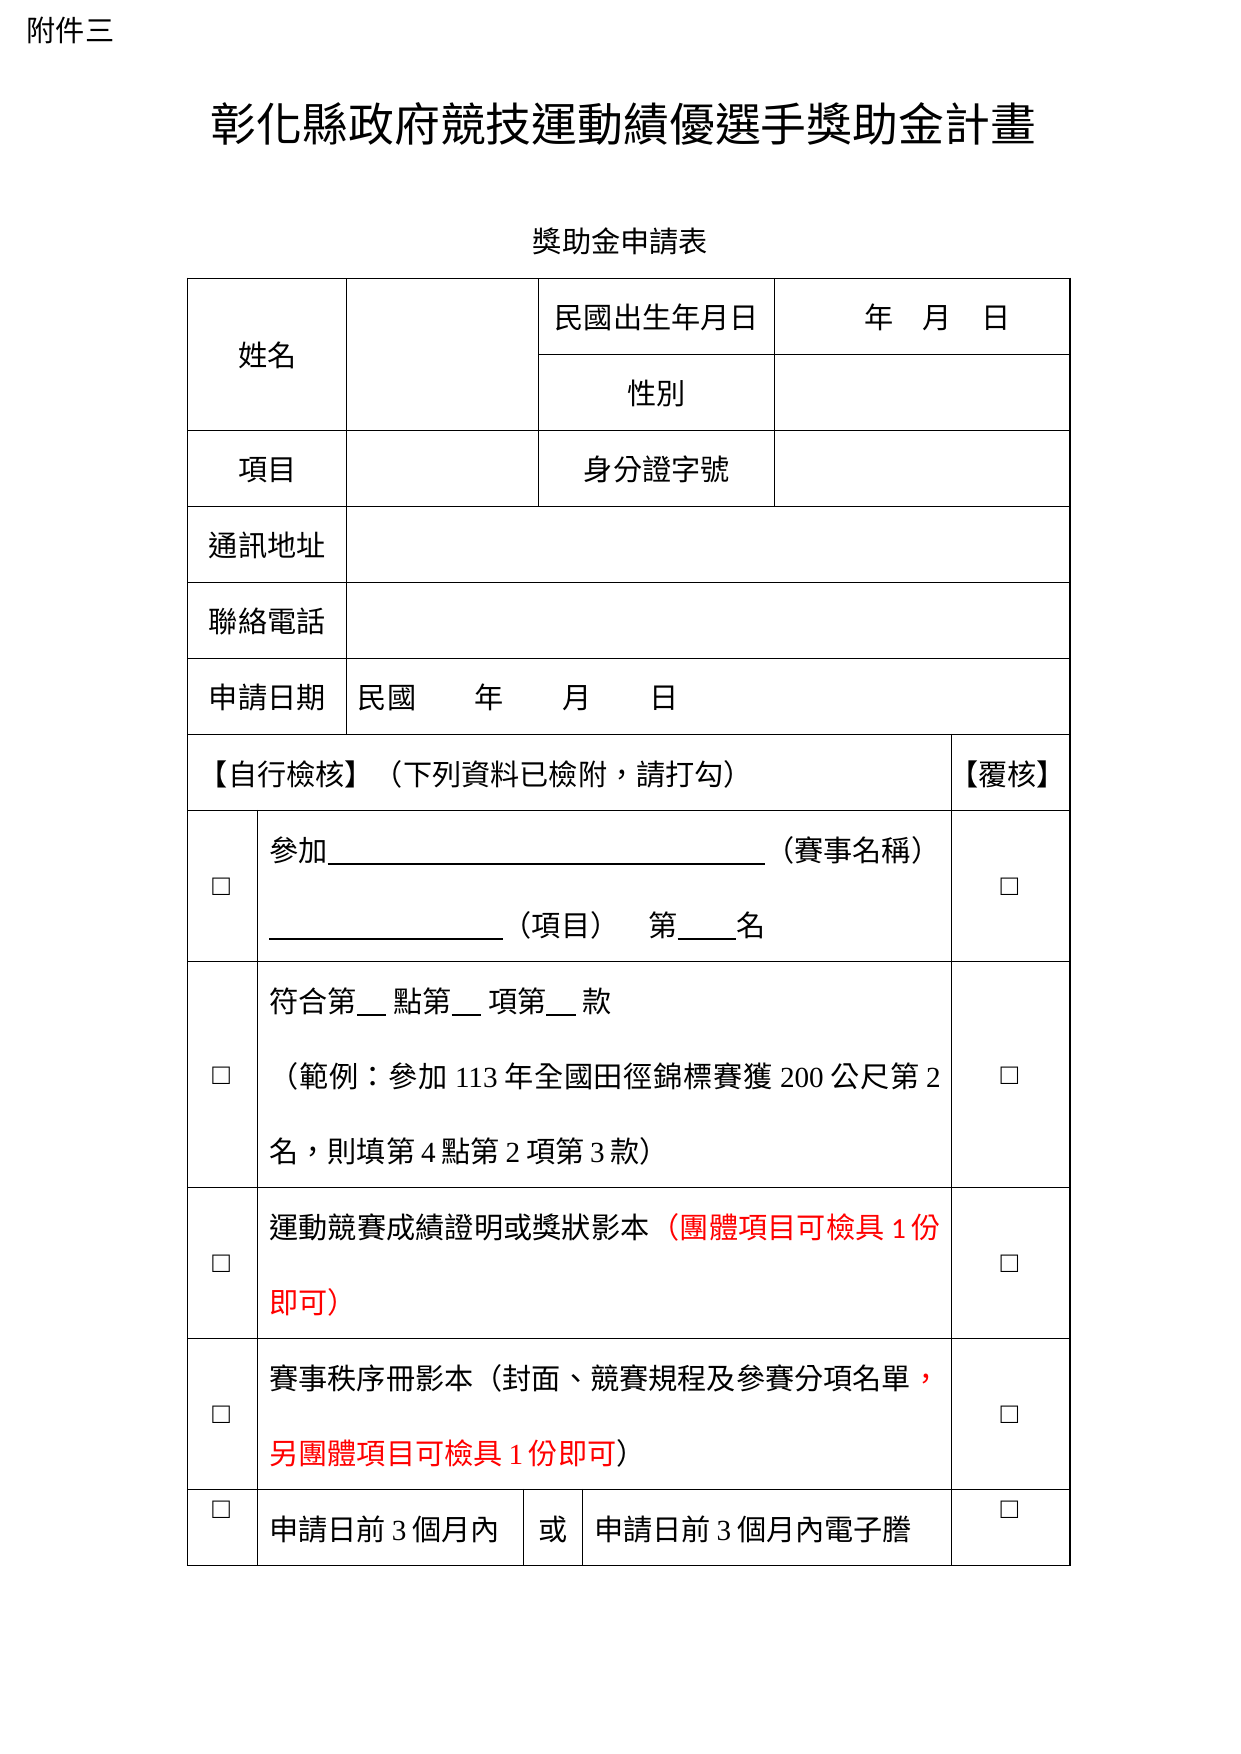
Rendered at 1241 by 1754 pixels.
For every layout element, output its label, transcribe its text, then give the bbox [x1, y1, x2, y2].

table_cell 申請日前3個月內 [258, 1490, 523, 1565]
table_cell [775, 431, 1069, 506]
table_cell 聯絡電話 [188, 583, 346, 658]
table_cell □ [952, 1339, 1069, 1489]
table_cell □ [188, 1339, 257, 1489]
table_cell 賽事秩序冊影本（封面、競賽規程及參賽分項名單，另團體項目可檢具1份即可） [258, 1339, 951, 1489]
table_header 年 月 日 [775, 279, 1069, 353]
table_cell 項目 [188, 431, 346, 506]
table_cell □ [188, 811, 257, 961]
table_cell 【自行檢核】（下列資料已檢附，請打勾） [188, 735, 951, 810]
table_cell □ [952, 1490, 1069, 1565]
table_cell 運動競賽成績證明或獎狀影本（團體項目可檢具1份即可） [258, 1188, 951, 1338]
table_cell 性別 [539, 355, 774, 429]
table_header 姓名 [188, 279, 346, 429]
table_cell 民國 年 月 日 [347, 659, 1069, 734]
table_cell 【覆核】 [952, 735, 1069, 810]
table_cell □ [188, 1188, 257, 1338]
table_cell 通訊地址 [188, 507, 346, 582]
text 獎助金申請表 [187, 202, 1053, 277]
table_cell □ [188, 962, 257, 1187]
table_cell □ [952, 1188, 1069, 1338]
table_header [347, 279, 538, 429]
table_cell 參加 （賽事名稱） （項目） 第 名 [258, 811, 951, 961]
table_cell [347, 583, 1069, 658]
table_cell □ [188, 1490, 257, 1565]
table_cell [775, 355, 1069, 429]
table_cell 或 [524, 1490, 582, 1565]
table_cell 符合第 點第 項第 款 （範例：參加113年全國田徑錦標賽獲200公尺第2名，則填第4點第2項第3款） [258, 962, 951, 1187]
table_cell [347, 431, 538, 506]
table_cell 申請日期 [188, 659, 346, 734]
table_cell [347, 507, 1069, 582]
table_header 民國出生年月日 [539, 279, 774, 353]
table_cell 身分證字號 [539, 431, 774, 506]
table_cell □ [952, 962, 1069, 1187]
table_cell □ [952, 811, 1069, 961]
table_cell 申請日前3個月內電子謄 [583, 1490, 951, 1565]
